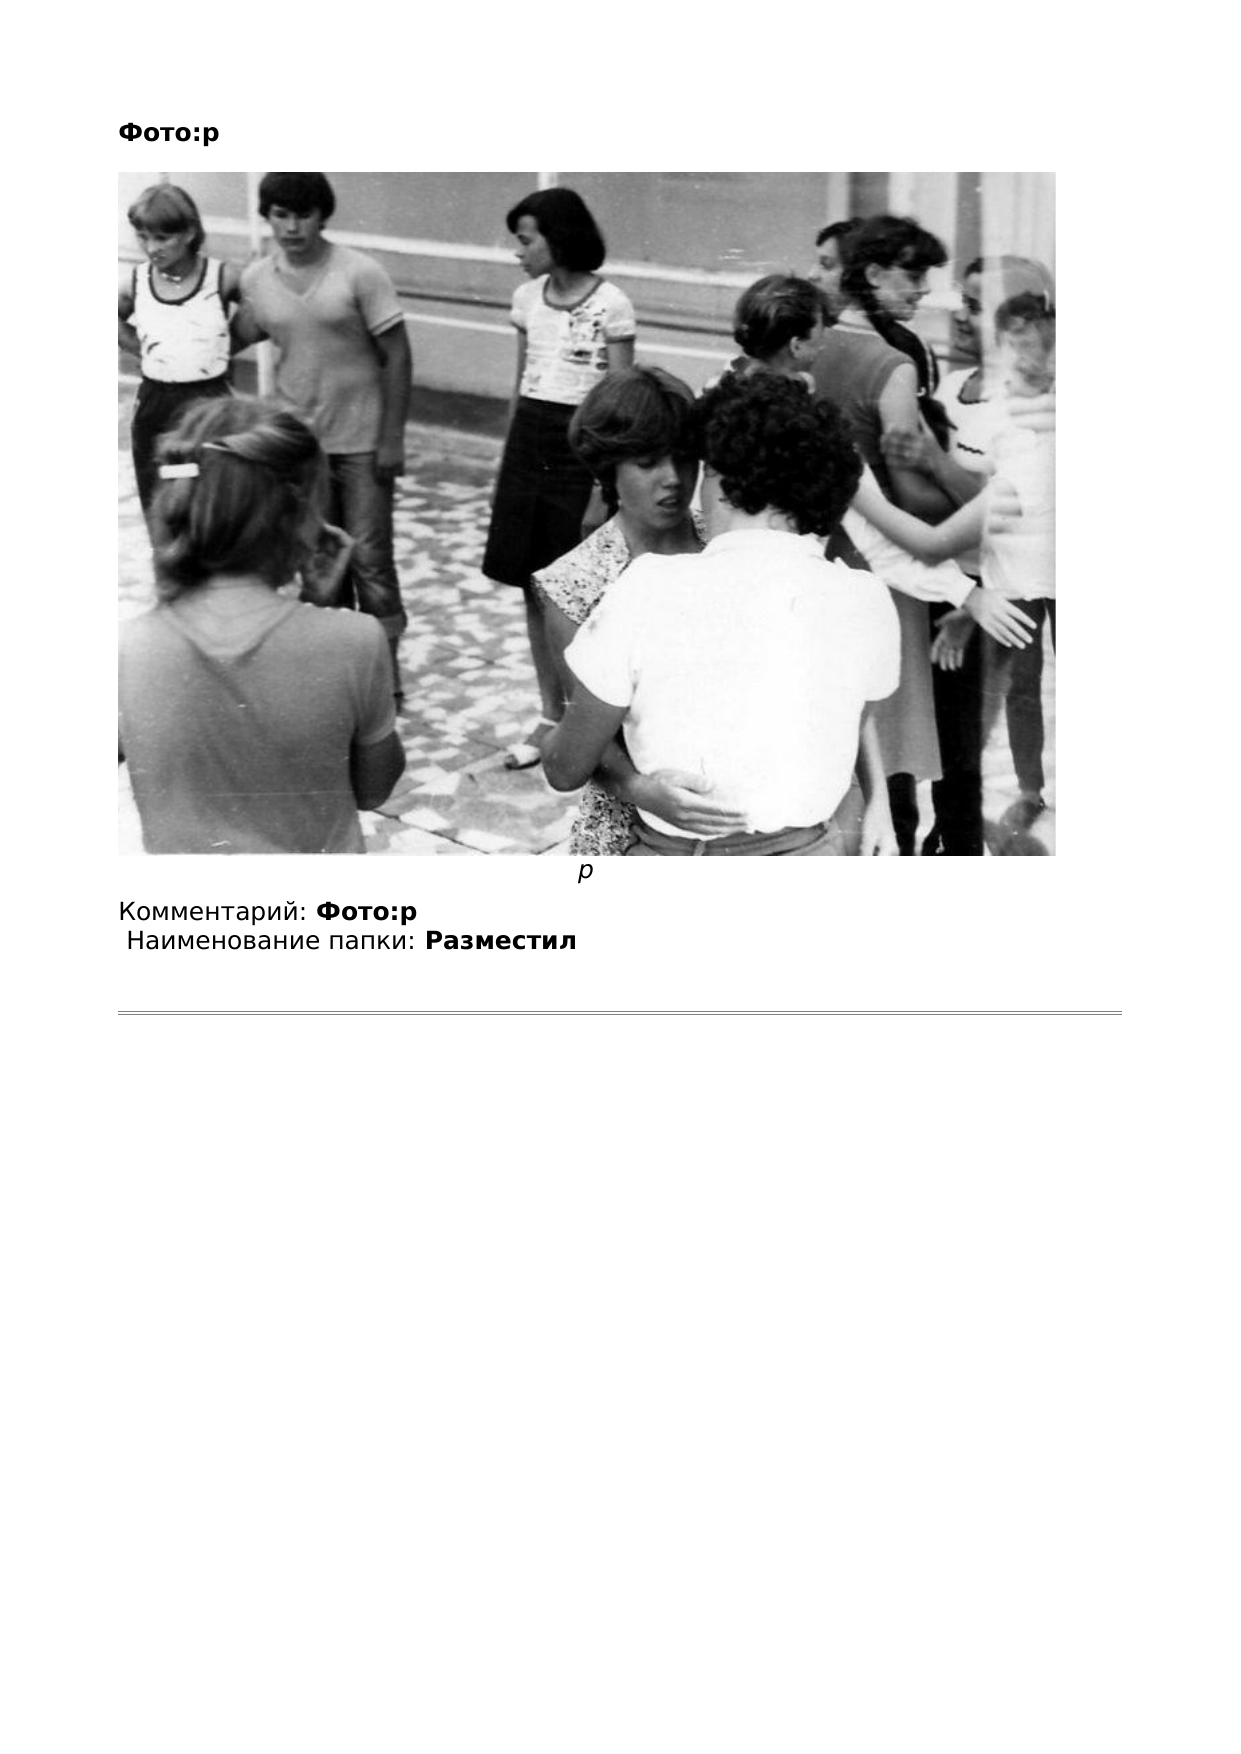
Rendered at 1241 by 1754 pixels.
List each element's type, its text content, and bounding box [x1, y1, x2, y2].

text р [118, 856, 1056, 884]
text Комментарий: Фото:р Наименование папки: Разместил [118, 897, 1122, 984]
picture [118, 172, 1056, 856]
subtitle Фото:р [118, 118, 1122, 147]
